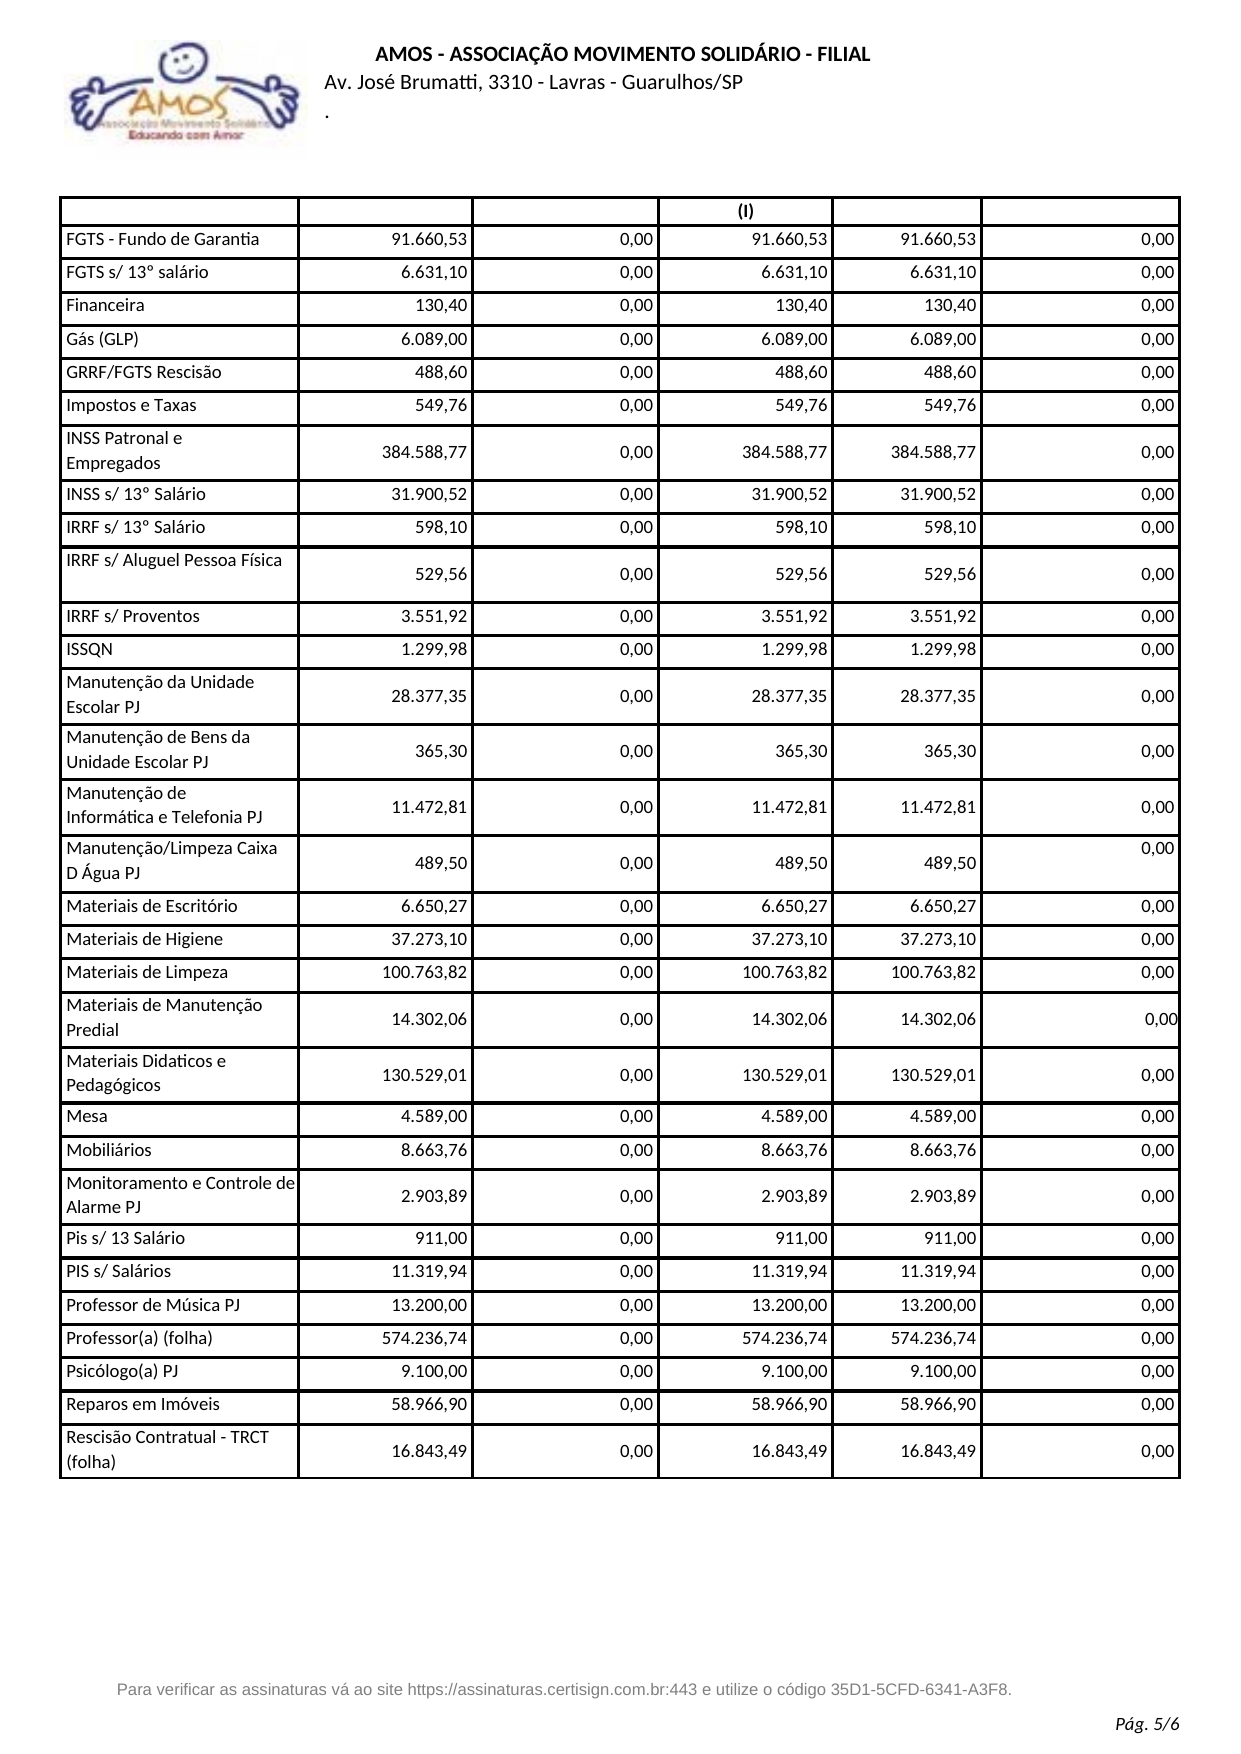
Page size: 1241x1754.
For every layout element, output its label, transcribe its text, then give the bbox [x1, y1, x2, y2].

table_cell Materiais de Higiene [62, 927, 297, 957]
table_cell 1.299,98 [300, 637, 471, 667]
table_cell 2.903,89 [660, 1171, 831, 1223]
table_cell 598,10 [660, 515, 831, 545]
table_cell 384.588,77 [834, 427, 980, 479]
table_cell 130,40 [834, 294, 980, 324]
table_cell Materiais de Manutenção Predial [62, 994, 297, 1046]
table_cell Manutenção de Informática e Telefonia PJ [62, 781, 297, 833]
table_cell 0,00 [983, 1426, 1178, 1477]
table_cell 130,40 [300, 294, 471, 324]
table_cell (I) [660, 199, 831, 224]
table_cell 11.472,81 [300, 781, 471, 833]
table_cell 37.273,10 [660, 927, 831, 957]
table_cell 365,30 [300, 726, 471, 778]
table_cell 911,00 [300, 1226, 471, 1256]
table_cell Materiais de Limpeza [62, 960, 297, 991]
table_cell 130,40 [660, 294, 831, 324]
table_cell 549,76 [300, 393, 471, 423]
table_cell 8.663,76 [300, 1138, 471, 1168]
table_cell [300, 199, 471, 224]
table_cell 28.377,35 [300, 670, 471, 723]
table_cell 130.529,01 [834, 1049, 980, 1101]
table_cell 549,76 [660, 393, 831, 423]
table_cell Materiais de Escritório [62, 894, 297, 924]
table_cell 0,00 [983, 1171, 1178, 1223]
table_cell Monitoramento e Controle de Alarme PJ [62, 1171, 297, 1223]
table_cell 0,00 [983, 1260, 1178, 1290]
table_cell Professor de Música PJ [62, 1293, 297, 1323]
table_cell 4.589,00 [834, 1105, 980, 1134]
table_cell 13.200,00 [300, 1293, 471, 1323]
table_cell 91.660,53 [834, 227, 980, 257]
table_cell 0,00 [474, 1171, 657, 1223]
table_cell 0,00 [474, 604, 657, 634]
table_cell PIS s/ Salários [62, 1260, 297, 1290]
table_cell 37.273,10 [834, 927, 980, 957]
table_cell 6.089,00 [660, 327, 831, 357]
table_cell 28.377,35 [660, 670, 831, 723]
table_cell 37.273,10 [300, 927, 471, 957]
table_cell 6.089,00 [834, 327, 980, 357]
table_cell 6.089,00 [300, 327, 471, 357]
table_cell 0,00 [983, 604, 1178, 634]
table_cell 0,00 [474, 294, 657, 324]
table_cell 0,00 [983, 1293, 1178, 1323]
table_cell 58.966,90 [300, 1393, 471, 1423]
table_cell Impostos e Taxas [62, 393, 297, 423]
table_cell 0,00 [474, 1138, 657, 1168]
table_cell 489,50 [834, 837, 980, 891]
table_cell 130.529,01 [300, 1049, 471, 1101]
table_cell 549,76 [834, 393, 980, 423]
table_cell 91.660,53 [300, 227, 471, 257]
table_cell 6.631,10 [660, 260, 831, 291]
table_cell 0,00 [474, 670, 657, 723]
table_cell [834, 199, 980, 224]
table_cell 488,60 [834, 360, 980, 390]
table_cell 100.763,82 [834, 960, 980, 991]
table_cell FGTS - Fundo de Garantia [62, 227, 297, 257]
table_cell 3.551,92 [660, 604, 831, 634]
table_cell 0,00 [474, 1226, 657, 1256]
table_cell 0,00 [474, 726, 657, 778]
table_cell Psicólogo(a) PJ [62, 1359, 297, 1389]
table_cell 0,00 [474, 960, 657, 991]
table_cell 14.302,06 [660, 994, 831, 1046]
table_cell [983, 199, 1178, 224]
table_cell 9.100,00 [834, 1359, 980, 1389]
table_cell 0,00 [983, 1359, 1178, 1389]
table_cell 0,00 [983, 327, 1178, 357]
table_cell 6.631,10 [300, 260, 471, 291]
table_cell 1.299,98 [834, 637, 980, 667]
table_cell 0,00 [983, 1105, 1178, 1134]
table_cell 6.631,10 [834, 260, 980, 291]
table_cell IRRF s/ Proventos [62, 604, 297, 634]
table_cell 0,00 [983, 260, 1178, 291]
table_cell 0,00 [474, 427, 657, 479]
table_cell 0,00 [474, 1260, 657, 1290]
table_cell 11.319,94 [300, 1260, 471, 1290]
table_cell 0,00 [474, 482, 657, 512]
table_cell IRRF s/ 13º Salário [62, 515, 297, 545]
table_cell 0,00 [474, 1326, 657, 1356]
table_cell 598,10 [300, 515, 471, 545]
table_cell 31.900,52 [300, 482, 471, 512]
table_cell 0,00 [983, 637, 1178, 667]
table_cell 0,00 [983, 894, 1178, 924]
table_cell 11.472,81 [834, 781, 980, 833]
table_cell 14.302,06 [834, 994, 980, 1046]
table_cell IRRF s/ Aluguel Pessoa Física [62, 549, 297, 601]
table_cell 91.660,53 [660, 227, 831, 257]
table_cell 489,50 [300, 837, 471, 891]
table_cell 100.763,82 [660, 960, 831, 991]
table_cell 16.843,49 [300, 1426, 471, 1477]
table_cell 11.319,94 [660, 1260, 831, 1290]
table_cell 11.319,94 [834, 1260, 980, 1290]
table_cell 488,60 [660, 360, 831, 390]
table_cell Rescisão Contratual - TRCT (folha) [62, 1426, 297, 1477]
table_cell 0,00 [474, 549, 657, 601]
table_cell 0,00 [983, 837, 1178, 891]
table_cell 9.100,00 [660, 1359, 831, 1389]
table_cell Gás (GLP) [62, 327, 297, 357]
table_cell 6.650,27 [834, 894, 980, 924]
table_cell 9.100,00 [300, 1359, 471, 1389]
table_cell 574.236,74 [660, 1326, 831, 1356]
table_cell Manutenção de Bens da Unidade Escolar PJ [62, 726, 297, 778]
table_cell 384.588,77 [660, 427, 831, 479]
table_cell GRRF/FGTS Rescisão [62, 360, 297, 390]
table_cell ISSQN [62, 637, 297, 667]
table_cell 14.302,06 [300, 994, 471, 1046]
table_cell 4.589,00 [660, 1105, 831, 1134]
table_cell 11.472,81 [660, 781, 831, 833]
table_cell Reparos em Imóveis [62, 1393, 297, 1423]
table_cell 0,00 [983, 1326, 1178, 1356]
table_cell 0,00 [474, 1359, 657, 1389]
table_cell INSS s/ 13º Salário [62, 482, 297, 512]
table_cell 0,00 [983, 670, 1178, 723]
table_cell 0,00 [474, 327, 657, 357]
table_cell 58.966,90 [834, 1393, 980, 1423]
table_cell 58.966,90 [660, 1393, 831, 1423]
table_cell 384.588,77 [300, 427, 471, 479]
table_cell 16.843,49 [660, 1426, 831, 1477]
table_cell 130.529,01 [660, 1049, 831, 1101]
table_cell Manutenção da Unidade Escolar PJ [62, 670, 297, 723]
table_cell 8.663,76 [660, 1138, 831, 1168]
table_cell 0,00 [983, 360, 1178, 390]
table_cell 0,00 [474, 994, 657, 1046]
table_cell 488,60 [300, 360, 471, 390]
table_cell Financeira [62, 294, 297, 324]
table_cell 0,00 [983, 427, 1178, 479]
table_cell 4.589,00 [300, 1105, 471, 1134]
table_cell 2.903,89 [300, 1171, 471, 1223]
table_cell 6.650,27 [300, 894, 471, 924]
table_cell 0,00 [983, 960, 1178, 991]
table_cell 8.663,76 [834, 1138, 980, 1168]
table_cell 0,00 [474, 393, 657, 423]
table_cell 0,00 [474, 515, 657, 545]
table_cell 2.903,89 [834, 1171, 980, 1223]
table_cell 0,00 [474, 1105, 657, 1134]
table_cell 529,56 [834, 549, 980, 601]
table_cell 0,00 [983, 1393, 1178, 1423]
table_cell FGTS s/ 13º salário [62, 260, 297, 291]
table_cell 31.900,52 [660, 482, 831, 512]
table_cell 0,00 [983, 927, 1178, 957]
table_cell 100.763,82 [300, 960, 471, 991]
table_cell 3.551,92 [834, 604, 980, 634]
table_cell Materiais Didaticos e Pedagógicos [62, 1049, 297, 1101]
table_cell INSS Patronal e Empregados [62, 427, 297, 479]
table_cell 529,56 [660, 549, 831, 601]
table_cell Mesa [62, 1105, 297, 1134]
table_cell Professor(a) (folha) [62, 1326, 297, 1356]
table_cell 3.551,92 [300, 604, 471, 634]
table_cell Manutenção/Limpeza Caixa D Água PJ [62, 837, 297, 891]
table_cell 529,56 [300, 549, 471, 601]
table_cell 0,00 [983, 515, 1178, 545]
table_cell 0,00 [983, 1049, 1178, 1101]
table_cell 6.650,27 [660, 894, 831, 924]
table_cell 0,00 [474, 360, 657, 390]
table_cell 16.843,49 [834, 1426, 980, 1477]
table_cell [474, 199, 657, 224]
table_cell 0,00 [983, 393, 1178, 423]
table_cell 31.900,52 [834, 482, 980, 512]
table_cell 0,00 [474, 1293, 657, 1323]
table_cell 0,00 [983, 781, 1178, 833]
table_cell 365,30 [660, 726, 831, 778]
table_cell 911,00 [834, 1226, 980, 1256]
table_cell 365,30 [834, 726, 980, 778]
table_cell 13.200,00 [834, 1293, 980, 1323]
table_cell 0,00 [474, 227, 657, 257]
table_cell 574.236,74 [834, 1326, 980, 1356]
table_cell [62, 199, 297, 224]
table_cell 0,00 [474, 927, 657, 957]
table_cell 0,00 [983, 726, 1178, 778]
table_cell 0,00 [983, 1226, 1178, 1256]
table_cell 0,00 [983, 294, 1178, 324]
table_cell 0,00 [983, 549, 1178, 601]
table_cell 0,00 [474, 1393, 657, 1423]
table_cell 489,50 [660, 837, 831, 891]
table_cell 0,00 [474, 637, 657, 667]
table_cell 0,00 [474, 1426, 657, 1477]
table_cell 0,00 [983, 994, 1178, 1046]
table_cell 598,10 [834, 515, 980, 545]
table_cell 0,00 [983, 482, 1178, 512]
table_cell Pis s/ 13 Salário [62, 1226, 297, 1256]
table_cell 0,00 [983, 227, 1178, 257]
table_cell 0,00 [474, 260, 657, 291]
table_cell 0,00 [474, 781, 657, 833]
table_cell 0,00 [474, 837, 657, 891]
table_cell 1.299,98 [660, 637, 831, 667]
table_cell 0,00 [474, 1049, 657, 1101]
table_cell 0,00 [983, 1138, 1178, 1168]
table_cell 28.377,35 [834, 670, 980, 723]
table_cell Mobiliários [62, 1138, 297, 1168]
table_cell 13.200,00 [660, 1293, 831, 1323]
table_cell 911,00 [660, 1226, 831, 1256]
table_cell 0,00 [474, 894, 657, 924]
table_cell 574.236,74 [300, 1326, 471, 1356]
